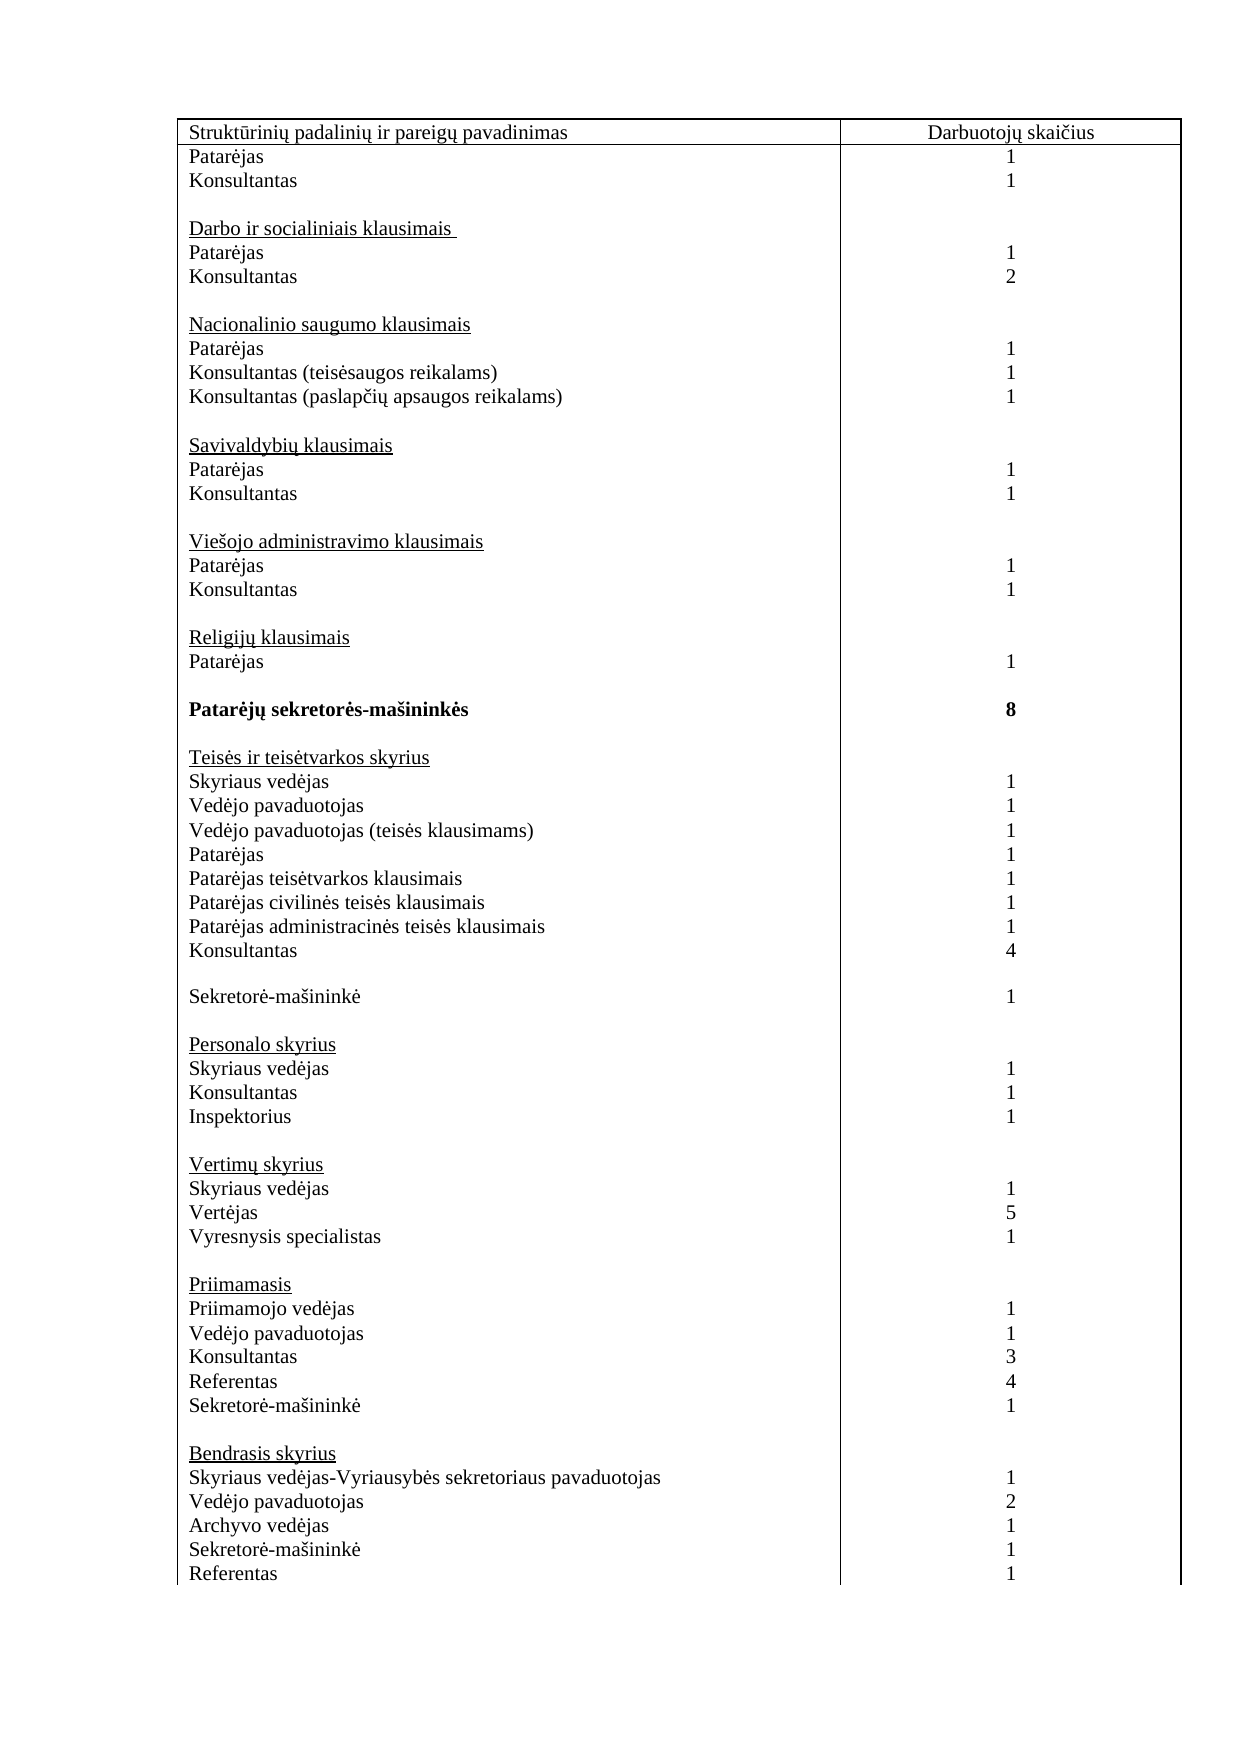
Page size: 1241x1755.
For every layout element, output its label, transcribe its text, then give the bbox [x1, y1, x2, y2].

table_cell 1 1 [841, 1537, 1180, 1585]
table_cell [841, 1441, 1180, 1465]
table_cell 1 [841, 1056, 1180, 1080]
table_cell Skyriaus vedėjas Vedėjo pavaduotojas [178, 769, 840, 817]
table_cell [841, 216, 1180, 240]
table_cell Skyriaus vedėjas [178, 1056, 840, 1080]
table_cell Konsultantas (paslapčių apsaugos reikalams) [178, 384, 840, 408]
table_cell 1 [841, 168, 1180, 192]
table_cell Teisės ir teisėtvarkos skyrius [178, 745, 840, 769]
table_cell Viešojo administravimo klausimais [178, 529, 840, 553]
table_cell 4 [841, 938, 1180, 983]
table_cell Konsultantas [178, 1080, 840, 1104]
table_cell [841, 409, 1180, 432]
table_cell 1 [841, 1176, 1180, 1200]
table_cell [841, 1417, 1180, 1441]
table_cell Nacionalinio saugumo klausimais [178, 312, 840, 336]
table_cell [841, 192, 1180, 216]
table_cell 1 [841, 240, 1180, 264]
table_cell 1 [841, 1393, 1180, 1417]
table_cell [841, 1032, 1180, 1056]
table_cell 1 1 1 1 [841, 842, 1180, 938]
table_cell Darbo ir socialiniais klausimais [178, 216, 840, 240]
table_cell Priimamasis [178, 1272, 840, 1296]
table_cell [178, 721, 840, 745]
table_cell Vedėjo pavaduotojas [178, 1320, 840, 1344]
table_cell [841, 745, 1180, 769]
table_cell [178, 673, 840, 697]
table_cell Patarėjas Konsultantas [178, 553, 840, 601]
table_cell 8 [841, 697, 1180, 721]
table_cell Inspektorius [178, 1104, 840, 1128]
table_cell Patarėjas [178, 145, 840, 168]
table_cell [178, 288, 840, 312]
table_cell 1 [841, 984, 1180, 1008]
table_cell Konsultantas [178, 481, 840, 505]
table_cell 2 [841, 264, 1180, 288]
table_cell Savivaldybių klausimais [178, 433, 840, 457]
table_cell 1 1 [841, 769, 1180, 817]
table_cell Sekretorė-mašininkė Referentas [178, 1537, 840, 1585]
table_cell [841, 312, 1180, 336]
table_cell 3 [841, 1345, 1180, 1368]
table_cell Patarėjų sekretorės-mašininkės [178, 697, 840, 721]
table_cell 1 [841, 1320, 1180, 1344]
table_cell [178, 601, 840, 625]
table_cell 1 [841, 457, 1180, 481]
table_cell [178, 1417, 840, 1441]
table_cell 5 [841, 1200, 1180, 1224]
table_cell [841, 673, 1180, 697]
table_cell [178, 1128, 840, 1152]
table_cell [841, 721, 1180, 745]
table_cell 1 [841, 384, 1180, 408]
table_cell Vertimų skyrius [178, 1152, 840, 1176]
table_header Struktūrinių padalinių ir pareigų pavadinimas [178, 120, 840, 144]
table_cell 2 [841, 1489, 1180, 1513]
table_cell Bendrasis skyrius [178, 1441, 840, 1465]
table_cell Patarėjas Konsultantas (teisėsaugos reikalams) [178, 336, 840, 384]
table_cell Personalo skyrius [178, 1032, 840, 1056]
table_cell Konsultantas [178, 1345, 840, 1368]
table_cell Konsultantas [178, 938, 840, 983]
table_cell [841, 1152, 1180, 1176]
table_cell Archyvo vedėjas [178, 1513, 840, 1537]
table_cell 1 1 [841, 336, 1180, 384]
table_cell 1 [841, 1296, 1180, 1320]
table_cell Patarėjas [178, 457, 840, 481]
table_cell 1 [841, 1513, 1180, 1537]
table_cell 1 [841, 1224, 1180, 1248]
table_cell Vertėjas [178, 1200, 840, 1224]
table_cell Patarėjas [178, 649, 840, 673]
table_cell [178, 409, 840, 432]
table_cell [841, 288, 1180, 312]
table_cell Patarėjas [178, 240, 840, 264]
table_cell Sekretorė-mašininkė [178, 1393, 840, 1417]
table_cell Referentas [178, 1369, 840, 1393]
table_header Darbuotojų skaičius [841, 120, 1180, 144]
table_cell Sekretorė-mašininkė [178, 984, 840, 1008]
table_cell 1 [841, 1465, 1180, 1489]
table_cell Vyresnysis specialistas [178, 1224, 840, 1248]
table_cell Patarėjas Patarėjas teisėtvarkos klausimais Patarėjas civilinės teisės klausimais Patarėjas administracinės teisės klausimais [178, 842, 840, 938]
table_cell Konsultantas [178, 168, 840, 192]
table_cell [841, 1272, 1180, 1296]
table_cell [841, 625, 1180, 649]
table_cell Skyriaus vedėjas [178, 1176, 840, 1200]
table_cell Vedėjo pavaduotojas [178, 1489, 840, 1513]
table_cell [178, 505, 840, 529]
table_cell [841, 433, 1180, 457]
table_cell [841, 1128, 1180, 1152]
table_cell Vedėjo pavaduotojas (teisės klausimams) [178, 818, 840, 842]
table_cell 1 [841, 649, 1180, 673]
table_cell 1 [841, 818, 1180, 842]
table_cell 1 [841, 1104, 1180, 1128]
table_cell Konsultantas [178, 264, 840, 288]
table_cell 1 [841, 1080, 1180, 1104]
table_cell [841, 601, 1180, 625]
table_cell [841, 1248, 1180, 1272]
table_cell [178, 192, 840, 216]
table_cell 1 1 [841, 553, 1180, 601]
table_cell [841, 1008, 1180, 1032]
table_cell 1 [841, 481, 1180, 505]
table_cell [841, 505, 1180, 529]
table_cell [178, 1008, 840, 1032]
table_cell [178, 1248, 840, 1272]
table_cell 4 [841, 1369, 1180, 1393]
table_cell 1 [841, 145, 1180, 168]
table_cell Religijų klausimais [178, 625, 840, 649]
table_cell Priimamojo vedėjas [178, 1296, 840, 1320]
table_cell [841, 529, 1180, 553]
table_cell Skyriaus vedėjas-Vyriausybės sekretoriaus pavaduotojas [178, 1465, 840, 1489]
